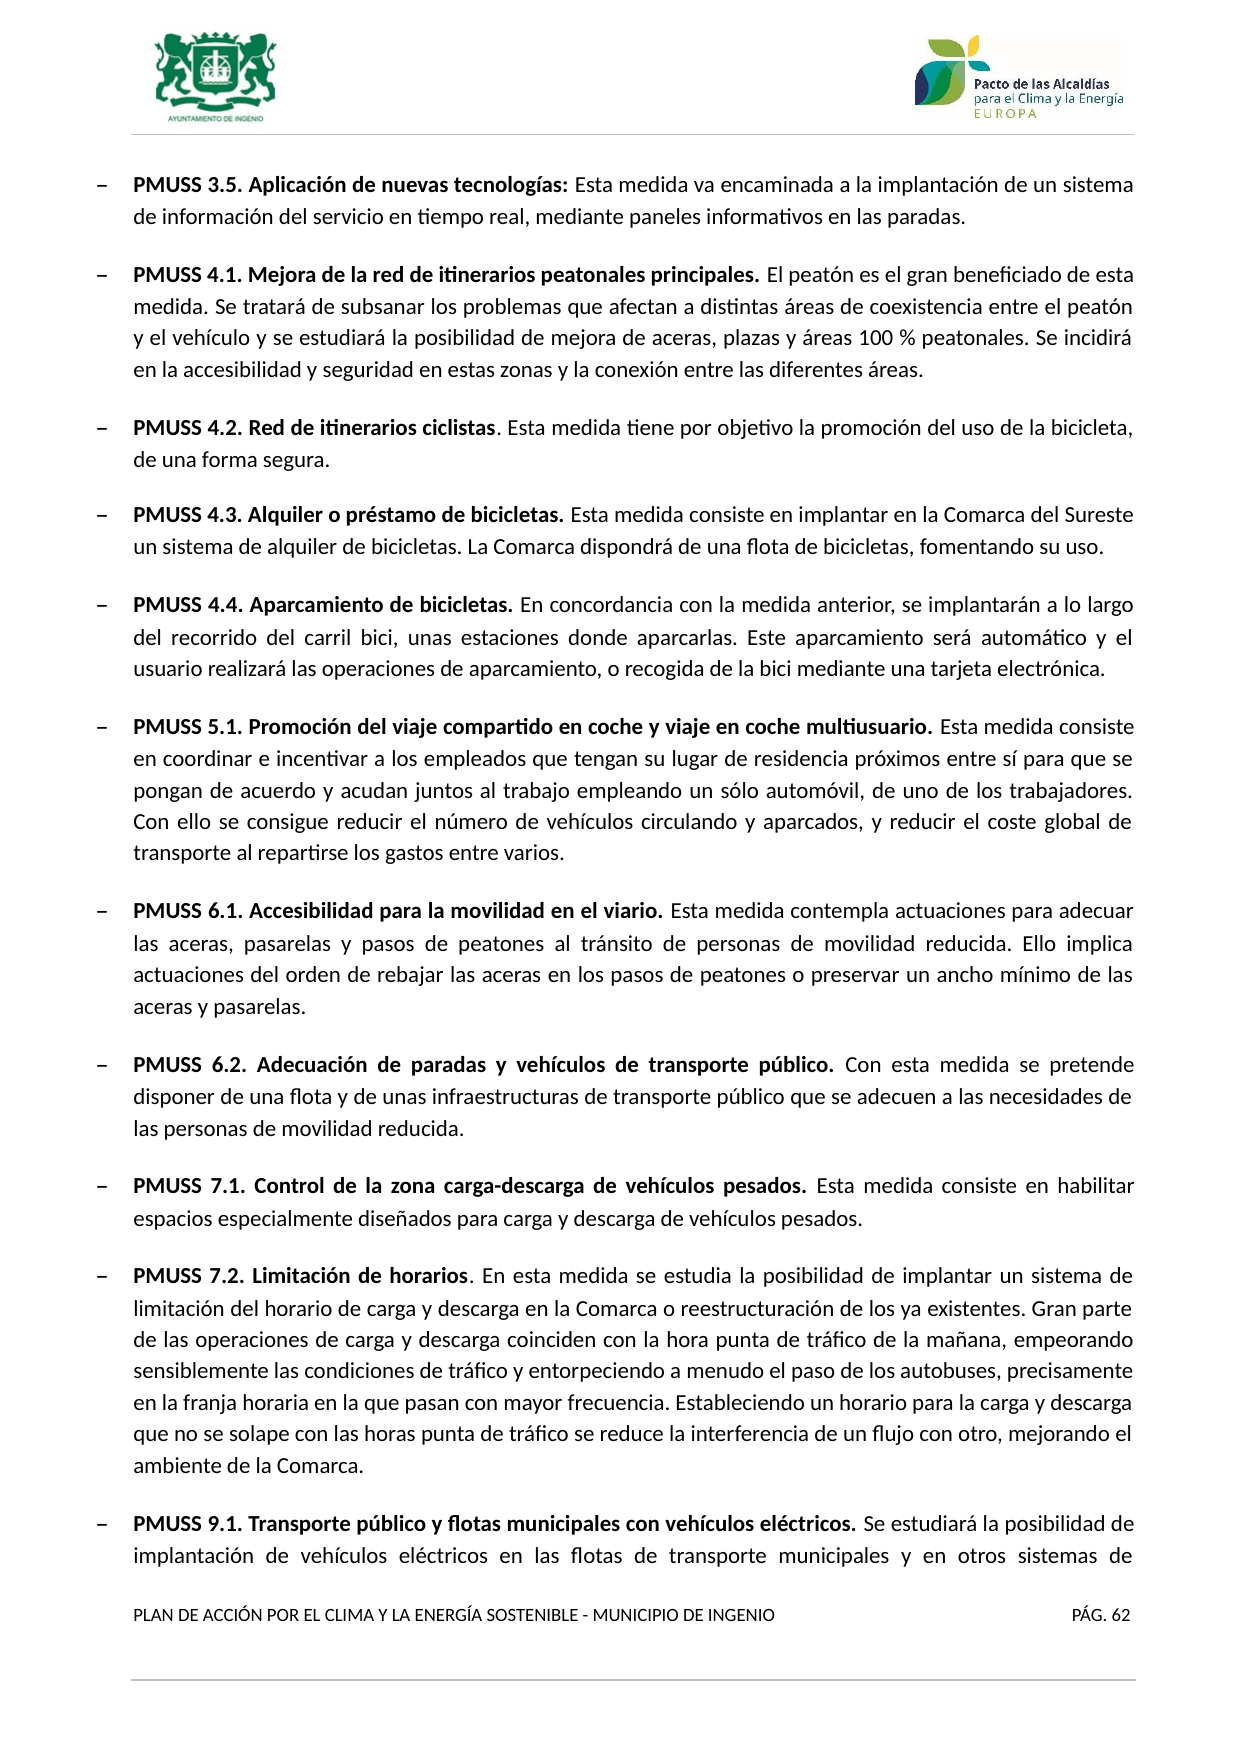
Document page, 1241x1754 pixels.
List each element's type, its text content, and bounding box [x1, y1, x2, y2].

list PMUSS 4.2. Red de itinerarios ciclistas. Esta medida tiene por objetivo la promoción del uso de la bicicleta, de una forma segura. [96, 411, 1135, 473]
list PMUSS 9.1. Transporte público y flotas municipales con vehículos eléctricos. Se estudiará la posibilidad de implantación de vehículos eléctricos en las flotas de transporte municipales y en otros sistemas de [96, 1507, 1135, 1569]
list PMUSS 6.1. Accesibilidad para la movilidad en el viario. Esta medida contempla actuaciones para adecuar las aceras, pasarelas y pasos de peatones al tránsito de personas de movilidad reducida. Ello implica actuaciones del orden de rebajar las aceras en los pasos de peatones o preservar un ancho mínimo de las aceras y pasarelas. [96, 894, 1135, 1020]
list PMUSS 4.3. Alquiler o préstamo de bicicletas. Esta medida consiste en implantar en la Comarca del Sureste un sistema de alquiler de bicicletas. La Comarca dispondrá de una flota de bicicletas, fomentando su uso. [96, 498, 1135, 560]
list PMUSS 3.5. Aplicación de nuevas tecnologías: Esta medida va encaminada a la implantación de un sistema de información del servicio en tiempo real, mediante paneles informativos en las paradas. [96, 168, 1135, 230]
list PMUSS 6.2. Adecuación de paradas y vehículos de transporte público. Con esta medida se pretende disponer de una flota y de unas infraestructuras de transporte público que se adecuen a las necesidades de las personas de movilidad reducida. [96, 1048, 1135, 1142]
list PMUSS 5.1. Promoción del viaje compartido en coche y viaje en coche multiusuario. Esta medida consiste en coordinar e incentivar a los empleados que tengan su lugar de residencia próximos entre sí para que se pongan de acuerdo y acudan juntos al trabajo empleando un sólo automóvil, de uno de los trabajadores. Con ello se consigue reducir el número de vehículos circulando y aparcados, y reducir el coste global de transporte al repartirse los gastos entre varios. [96, 710, 1135, 867]
list PMUSS 7.2. Limitación de horarios. En esta medida se estudia la posibilidad de implantar un sistema de limitación del horario de carga y descarga en la Comarca o reestructuración de los ya existentes. Gran parte de las operaciones de carga y descarga coinciden con la hora punta de tráfico de la mañana, empeorando sensiblemente las condiciones de tráfico y entorpeciendo a menudo el paso de los autobuses, precisamente en la franja horaria en la que pasan con mayor frecuencia. Estableciendo un horario para la carga y descarga que no se solape con las horas punta de tráfico se reduce la interferencia de un flujo con otro, mejorando el ambiente de la Comarca. [96, 1259, 1135, 1479]
list PMUSS 4.1. Mejora de la red de itinerarios peatonales principales. El peatón es el gran beneficiado de esta medida. Se tratará de subsanar los problemas que afectan a distintas áreas de coexistencia entre el peatón y el vehículo y se estudiará la posibilidad de mejora de aceras, plazas y áreas 100 % peatonales. Se incidirá en la accesibilidad y seguridad en estas zonas y la conexión entre las diferentes áreas. [96, 258, 1135, 383]
list PMUSS 4.4. Aparcamiento de bicicletas. En concordancia con la medida anterior, se implantarán a lo largo del recorrido del carril bici, unas estaciones donde aparcarlas. Este aparcamiento será automático y el usuario realizará las operaciones de aparcamiento, o recogida de la bici mediante una tarjeta electrónica. [96, 588, 1135, 682]
list PMUSS 7.1. Control de la zona carga-descarga de vehículos pesados. Esta medida consiste en habilitar espacios especialmente diseñados para carga y descarga de vehículos pesados. [96, 1169, 1135, 1232]
